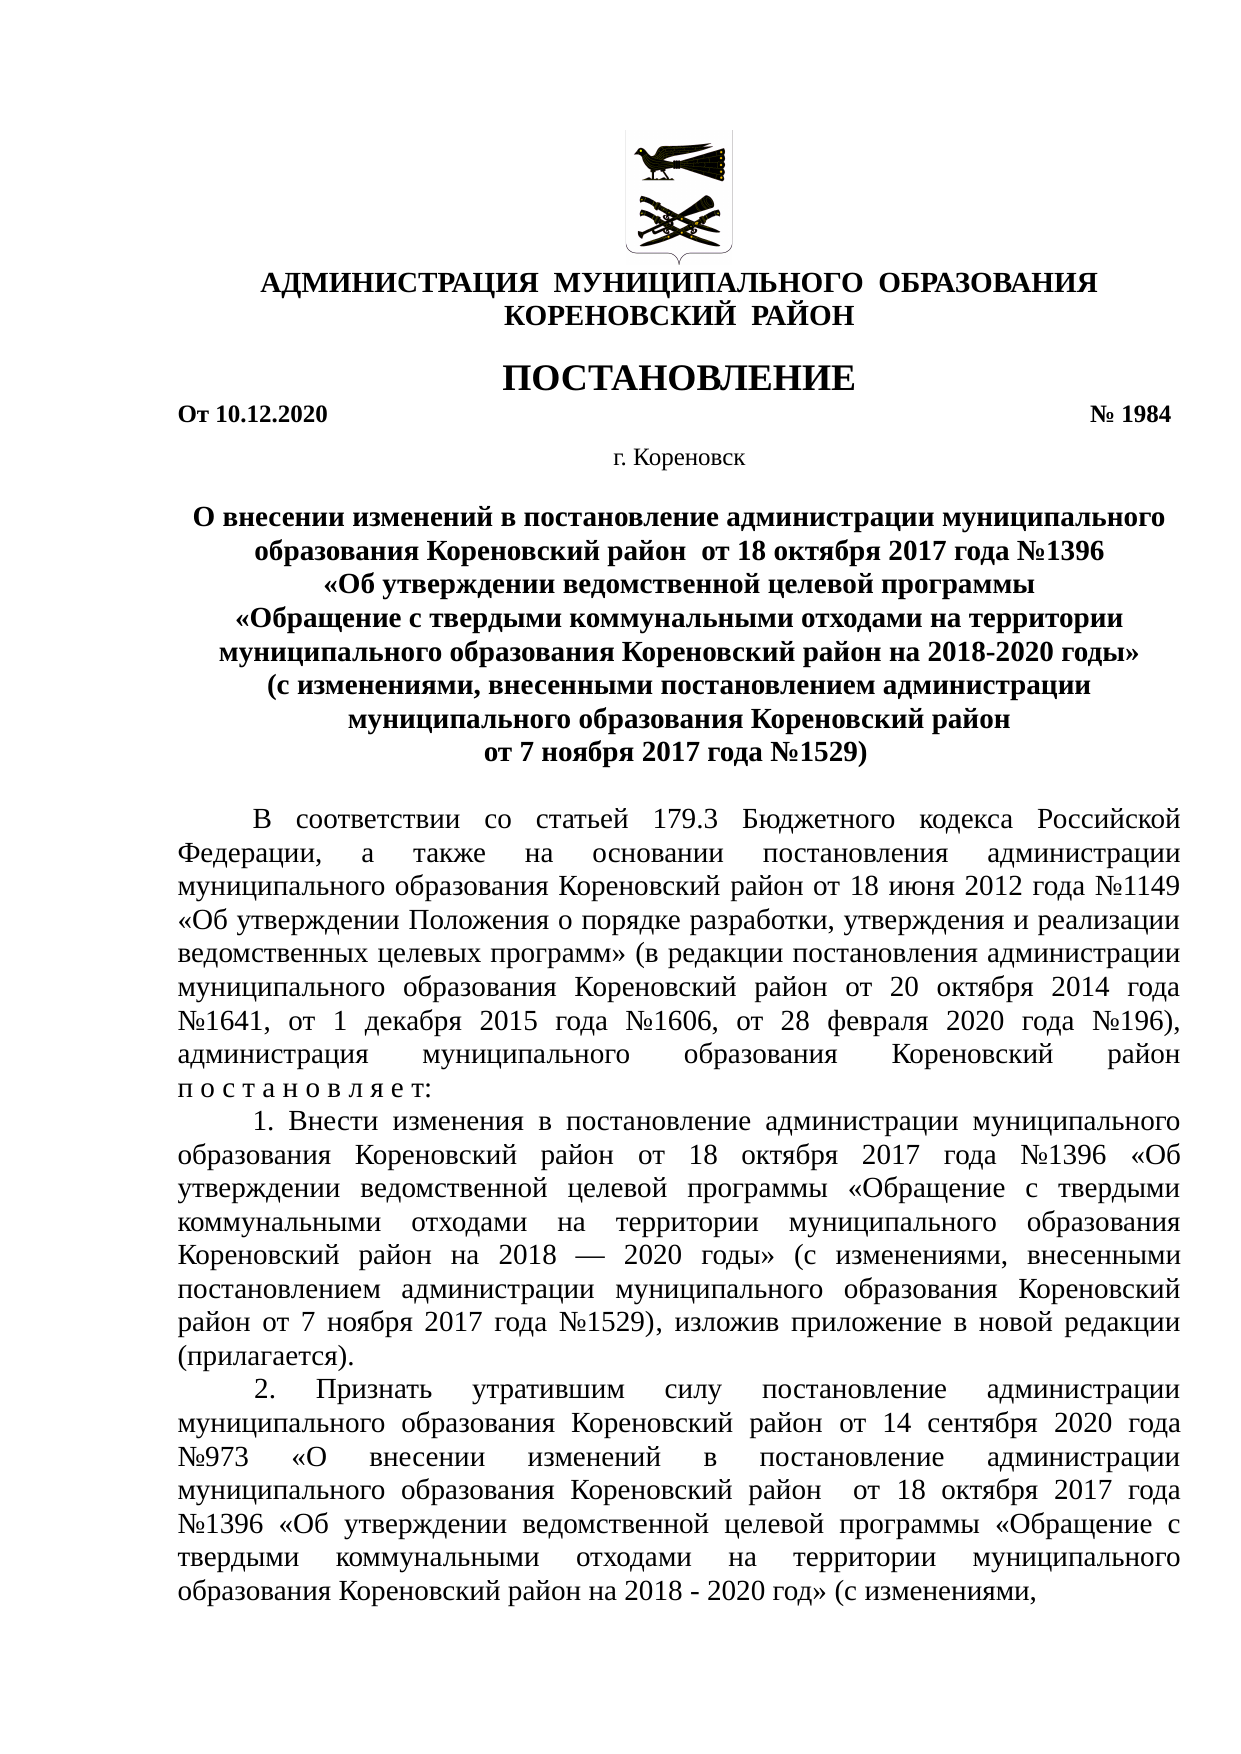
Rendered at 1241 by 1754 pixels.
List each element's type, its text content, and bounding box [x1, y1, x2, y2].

text В соответствии со статьей 179.3 Бюджетного кодекса Российской Федерации, а также на основании постановления администрации муниципального образования Кореновский район от 18 июня 2012 года №1149 «Об утверждении Положения о порядке разработки, утверждения и реализации ведомственных целевых программ» (в редакции постановления администрации муниципального образования Кореновский район от 20 октября 2014 года №1641, от 1 декабря 2015 года №1606, от 28 февраля 2020 года №196), администрация муниципального образования Кореновский район п о с т а н о в л я е т: [177, 801, 1181, 1103]
subtitle КОРЕНОВСКИЙ РАЙОН [177, 298, 1181, 332]
text (с изменениями, внесенными постановлением администрации муниципального образования Кореновский район от 7 ноября 2017 года №1529) [177, 667, 1181, 768]
text 2. Признать утратившим силу постановление администрации муниципального образования Кореновский район от 14 сентября 2020 года №973 «О внесении изменений в постановление администрации муниципального образования Кореновский район от 18 октября 2017 года №1396 «Об утверждении ведомственной целевой программы «Обращение с твердыми коммунальными отходами на территории муниципального образования Кореновский район на 2018 - 2020 год» (с изменениями, [177, 1372, 1181, 1606]
picture [625, 130, 733, 265]
text От 10.12.2020 № 1984 [177, 399, 1181, 428]
text «Об утверждении ведомственной целевой программы «Обращение с твердыми коммунальными отходами на территории муниципального образования Кореновский район на 2018-2020 годы» [177, 567, 1181, 667]
subtitle АДМИНИСТРАЦИЯ МУНИЦИПАЛЬНОГО ОБРАЗОВАНИЯ [177, 265, 1181, 298]
text г. Кореновск [177, 442, 1181, 471]
text О внесении изменений в постановление администрации муниципального образования Кореновский район от 18 октября 2017 года №1396 [177, 499, 1181, 567]
subtitle ПОСТАНОВЛЕНИЕ [177, 356, 1181, 399]
text 1. Внести изменения в постановление администрации муниципального образования Кореновский район от 18 октября 2017 года №1396 «Об утверждении ведомственной целевой программы «Обращение с твердыми коммунальными отходами на территории муниципального образования Кореновский район на 2018 — 2020 годы» (с изменениями, внесенными постановлением администрации муниципального образования Кореновский район от 7 ноября 2017 года №1529), изложив приложение в новой редакции (прилагается). [177, 1103, 1181, 1372]
